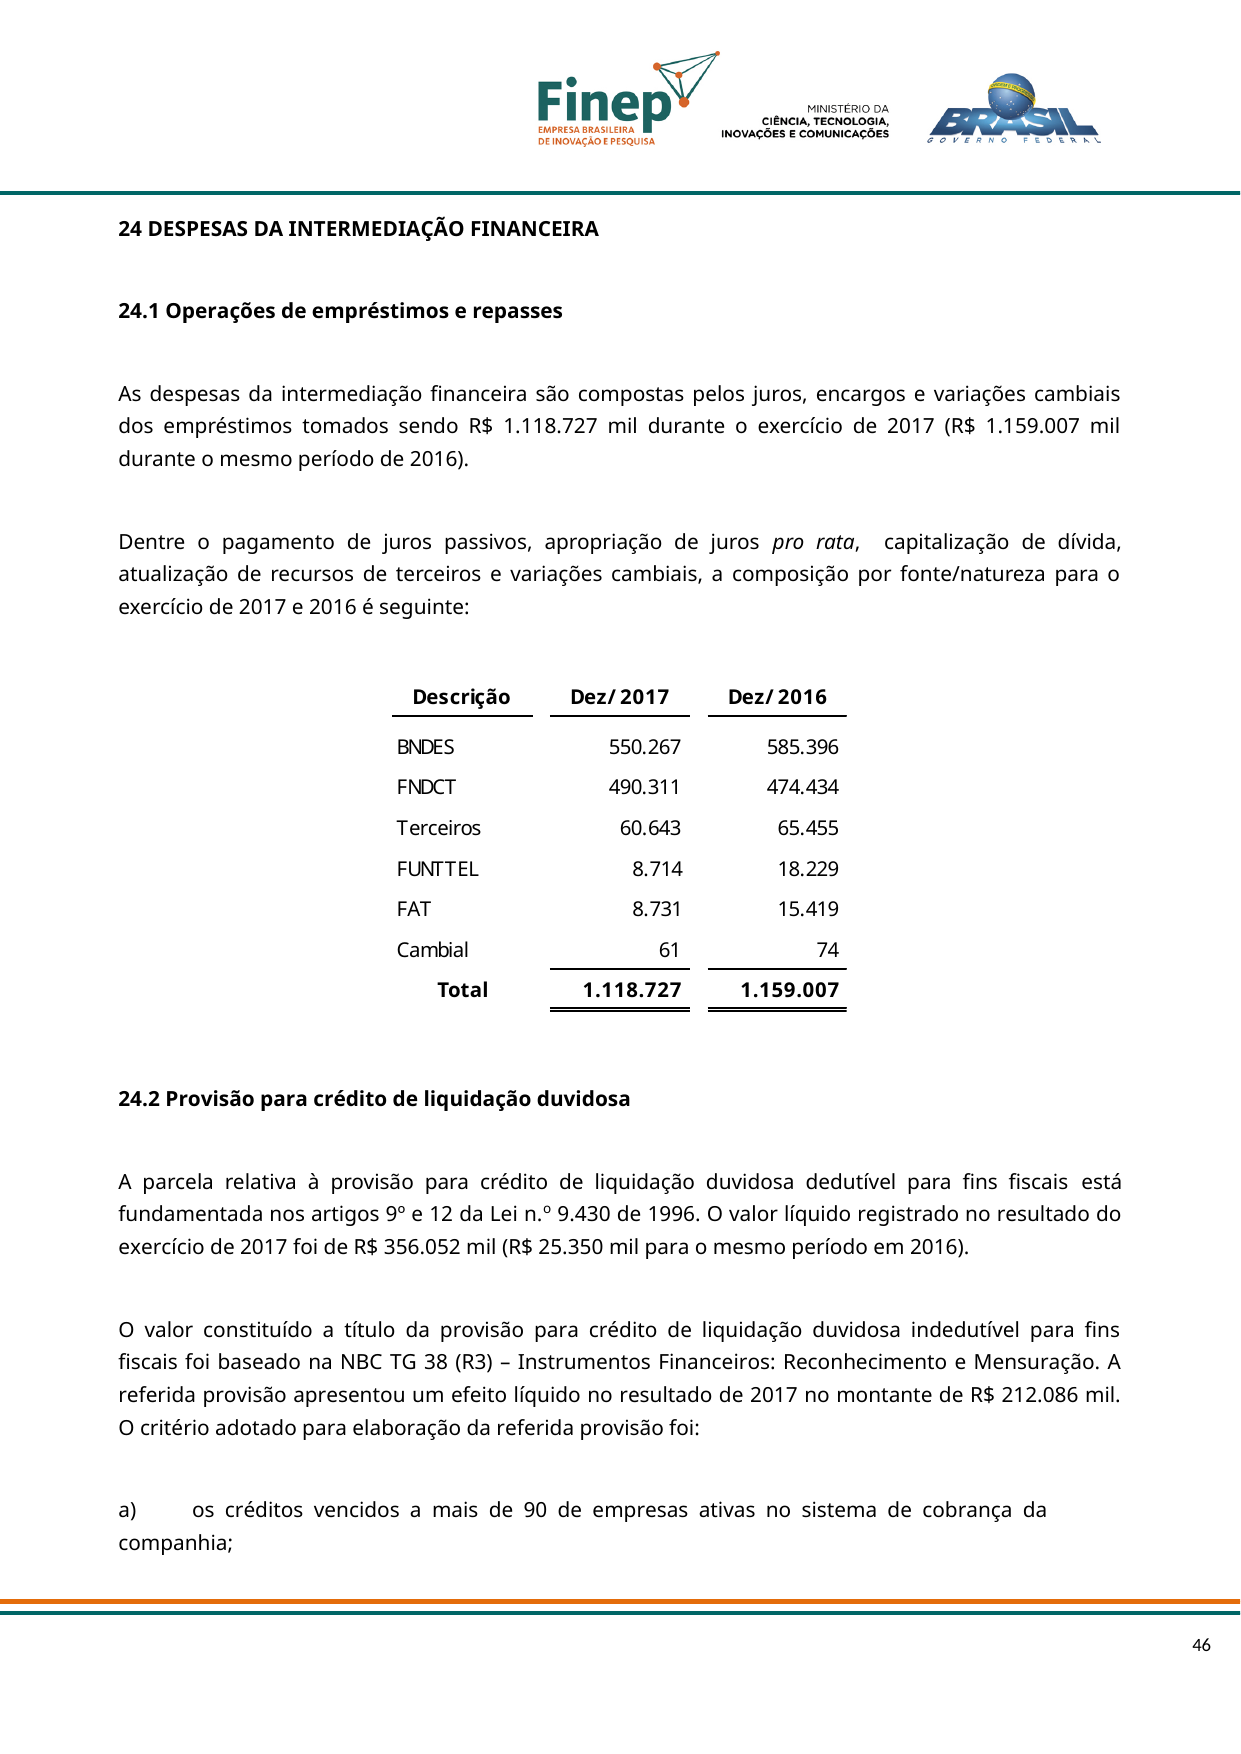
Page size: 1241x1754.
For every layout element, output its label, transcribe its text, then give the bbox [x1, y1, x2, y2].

text As despesas da intermediação financeira são compostas pelos juros, encargos e variações cambiais dos empréstimos tomados sendo R$ 1.118.727 mil durante o exercício de 2017 (R$ 1.159.007 mil durante o mesmo período de 2016). [118, 379, 1122, 473]
text Dentre o pagamento de juros passivos, apropriação de juros pro rata, capitalização de dívida, atualização de recursos de terceiros e variações cambiais, a composição por fonte/natureza para o exercício de 2017 e 2016 é seguinte: [118, 527, 1122, 620]
list os créditos vencidos a mais de 90 de empresas ativas no sistema de cobrança da companhia; [118, 1495, 1048, 1556]
text A parcela relativa à provisão para crédito de liquidação duvidosa dedutível para fins fiscais está fundamentada nos artigos 9º e 12 da Lei n.o 9.430 de 1996. O valor líquido registrado no resultado do exercício de 2017 foi de R$ 356.052 mil (R$ 25.350 mil para o mesmo período em 2016). [118, 1167, 1122, 1261]
subtitle 24.2 Provisão para crédito de liquidação duvidosa [118, 1084, 1122, 1113]
subtitle 24.1 Operações de empréstimos e repasses [118, 296, 1122, 325]
text O valor constituído a título da provisão para crédito de liquidação duvidosa indedutível para fins fiscais foi baseado na NBC TG 38 (R3) – Instrumentos Financeiros: Reconhecimento e Mensuração. A referida provisão apresentou um efeito líquido no resultado de 2017 no montante de R$ 212.086 mil. O critério adotado para elaboração da referida provisão foi: [118, 1315, 1122, 1441]
subtitle 24 DESPESAS DA INTERMEDIAÇÃO FINANCEIRA [118, 214, 1122, 242]
picture [516, 31, 1123, 166]
